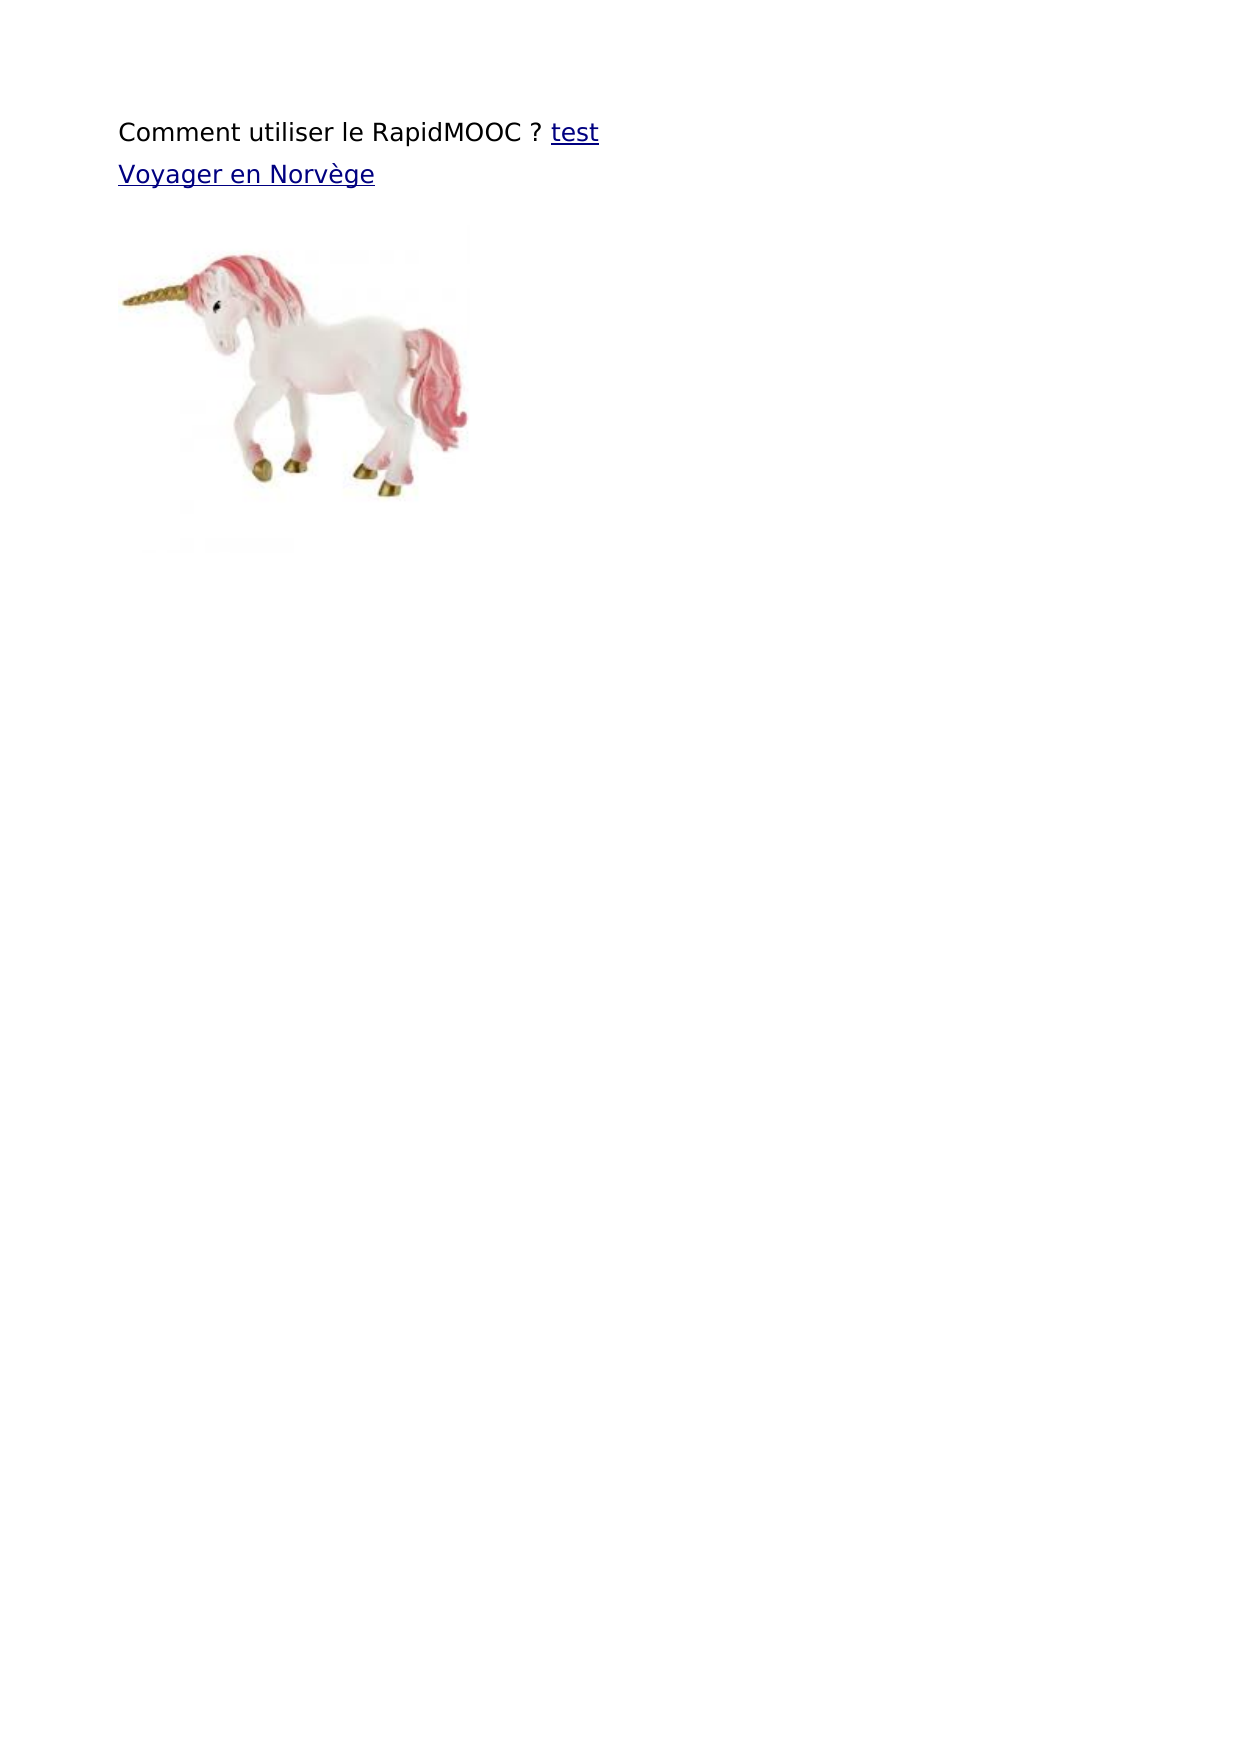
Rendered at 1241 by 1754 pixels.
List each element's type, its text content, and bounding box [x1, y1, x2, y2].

text Comment utiliser le RapidMOOC ? test [118, 118, 1122, 147]
picture [118, 201, 470, 553]
text Voyager en Norvège [118, 160, 1122, 189]
